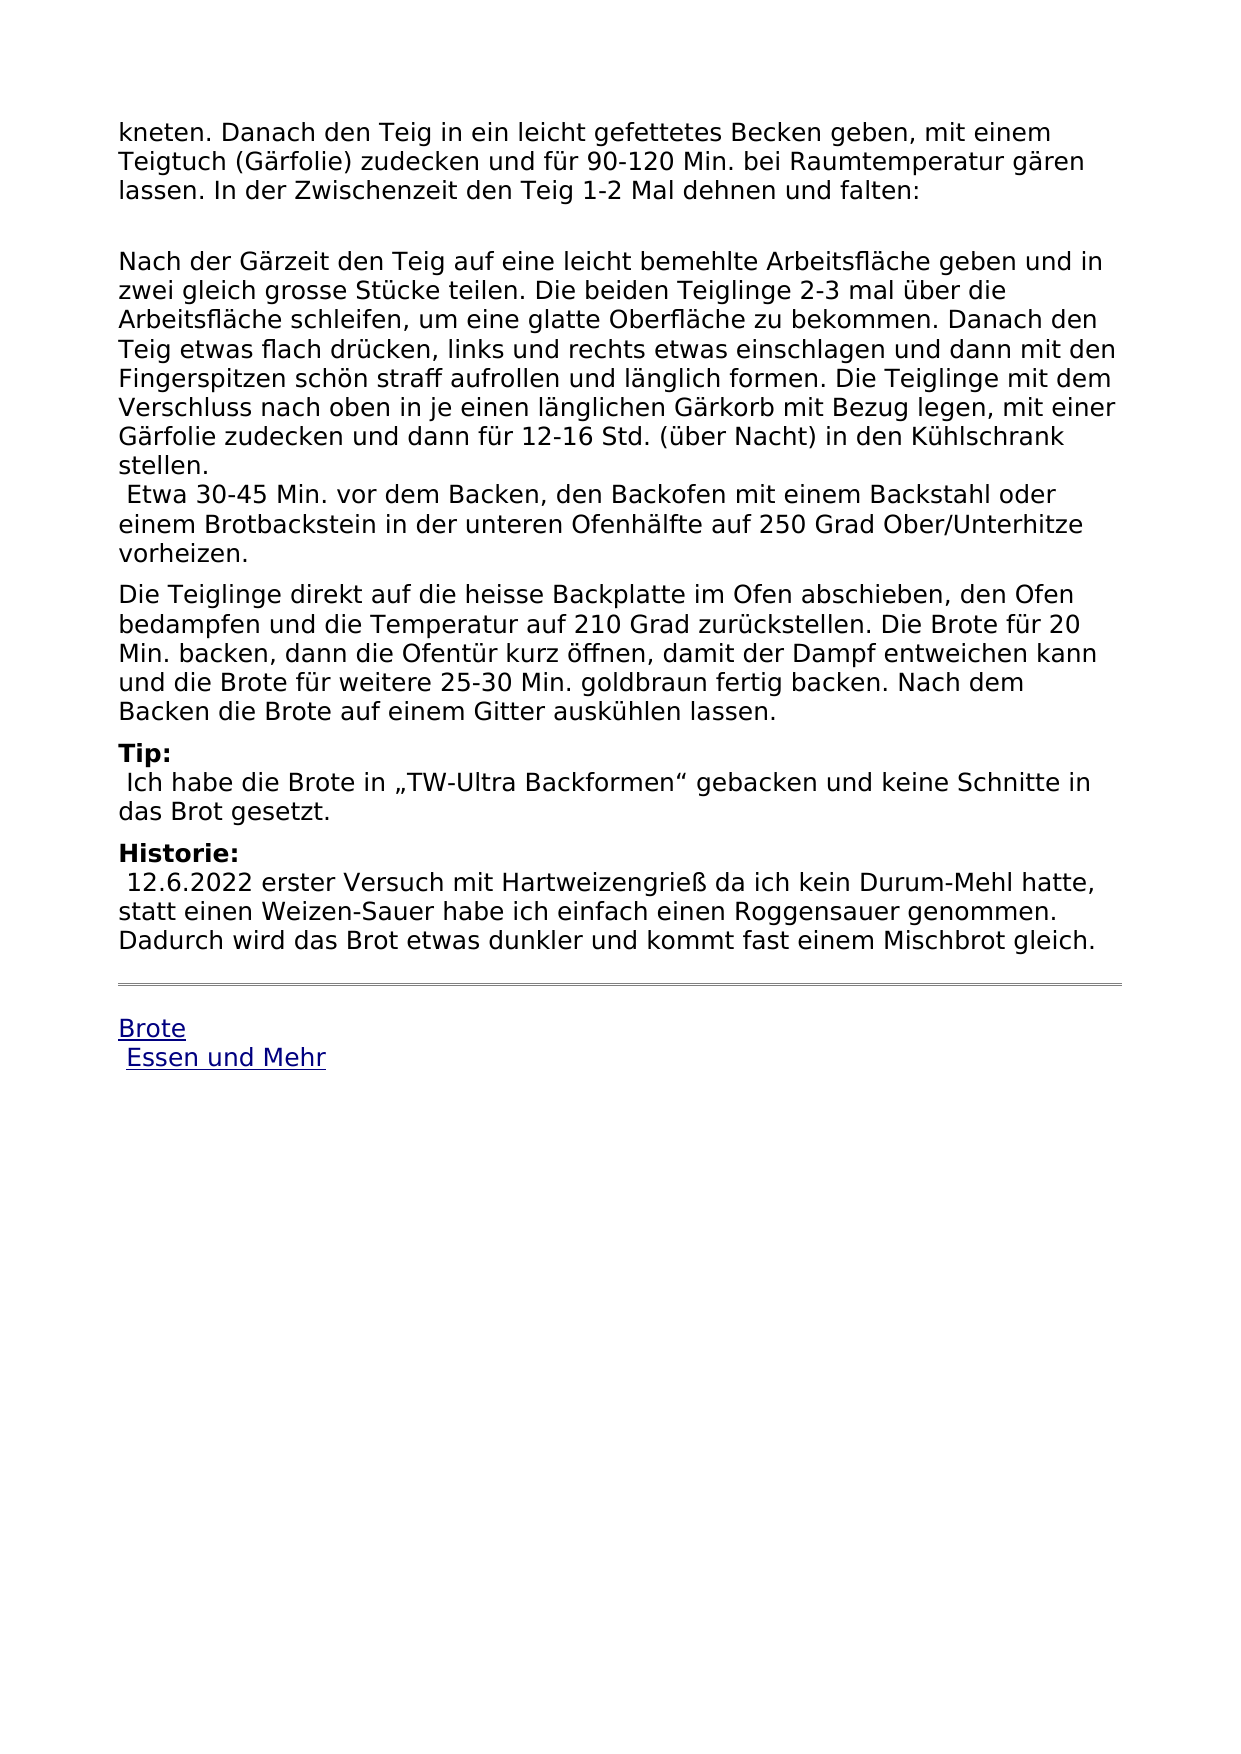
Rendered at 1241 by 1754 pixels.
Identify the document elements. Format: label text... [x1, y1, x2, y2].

text Brote Essen und Mehr [118, 1014, 1122, 1073]
text Nach der Gärzeit den Teig auf eine leicht bemehlte Arbeitsfläche geben und in zwei gleich grosse Stücke teilen. Die beiden Teiglinge 2-3 mal über die Arbeitsfläche schleifen, um eine glatte Oberfläche zu bekommen. Danach den Teig etwas flach drücken, links und rechts etwas einschlagen und dann mit den Fingerspitzen schön straff aufrollen und länglich formen. Die Teiglinge mit dem Verschluss nach oben in je einen länglichen Gärkorb mit Bezug legen, mit einer Gärfolie zudecken und dann für 12-16 Std. (über Nacht) in den Kühlschrank stellen. Etwa 30-45 Min. vor dem Backen, den Backofen mit einem Backstahl oder einem Brotbackstein in der unteren Ofenhälfte auf 250 Grad Ober/Unterhitze vorheizen. [118, 247, 1122, 568]
text Die Teiglinge direkt auf die heisse Backplatte im Ofen abschieben, den Ofen bedampfen und die Temperatur auf 210 Grad zurückstellen. Die Brote für 20 Min. backen, dann die Ofentür kurz öffnen, damit der Dampf entweichen kann und die Brote für weitere 25-30 Min. goldbraun fertig backen. Nach dem Backen die Brote auf einem Gitter auskühlen lassen. [118, 581, 1122, 726]
text Historie: 12.6.2022 erster Versuch mit Hartweizengrieß da ich kein Durum-Mehl hatte, statt einen Weizen-Sauer habe ich einfach einen Roggensauer genommen. Dadurch wird das Brot etwas dunkler und kommt fast einem Mischbrot gleich. [118, 839, 1122, 956]
text Tip: Ich habe die Brote in „TW-Ultra Backformen“ gebacken und keine Schnitte in das Brot gesetzt. [118, 739, 1122, 826]
text kneten. Danach den Teig in ein leicht gefettetes Becken geben, mit einem Teigtuch (Gärfolie) zudecken und für 90-120 Min. bei Raumtemperatur gären lassen. In der Zwischenzeit den Teig 1-2 Mal dehnen und falten: [118, 118, 1122, 235]
